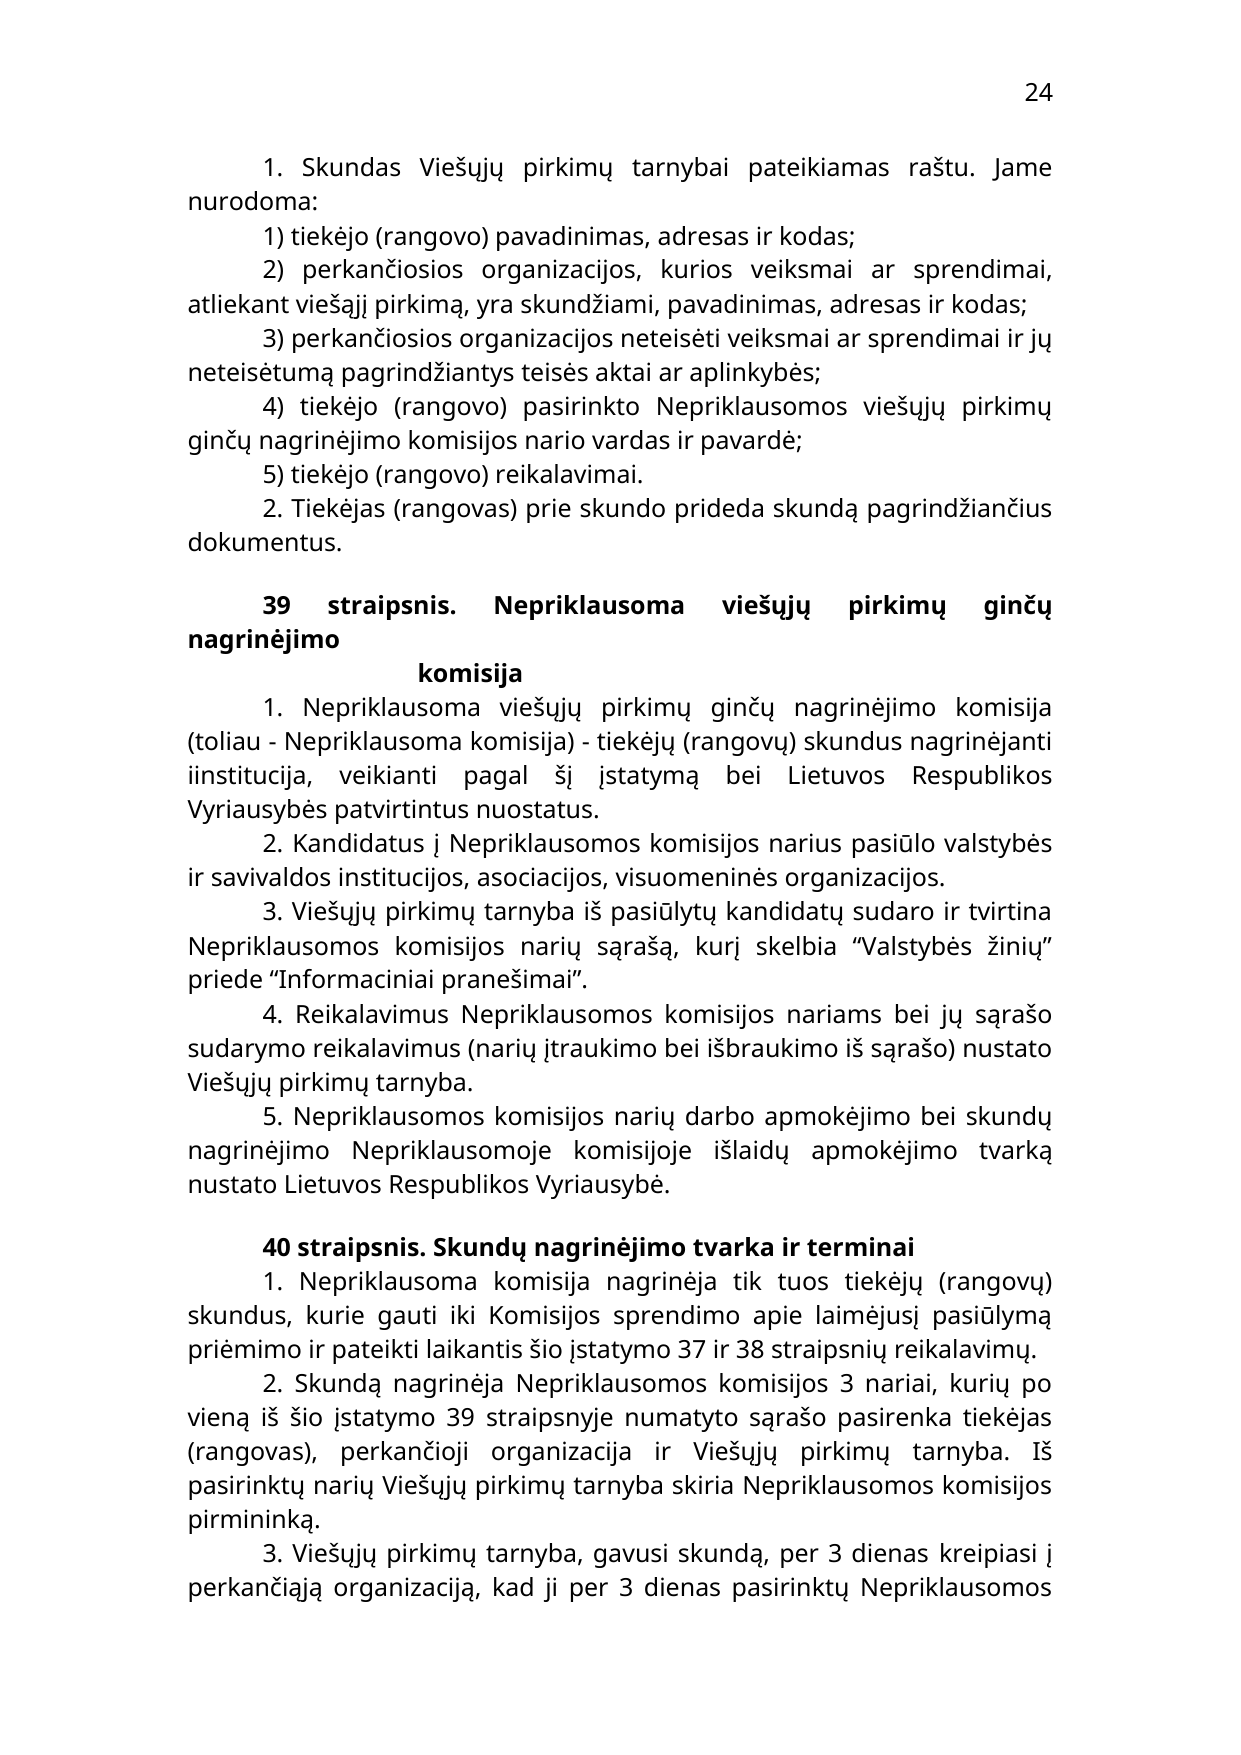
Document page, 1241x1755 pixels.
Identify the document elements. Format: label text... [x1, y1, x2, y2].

text komisija [187, 656, 1053, 690]
text 2) perkančiosios organizacijos, kurios veiksmai ar sprendimai, atliekant viešąjį pirkimą, yra skundžiami, pavadinimas, adresas ir kodas; [187, 252, 1053, 320]
text 5) tiekėjo (rangovo) reikalavimai. [187, 457, 1053, 491]
text 2. Skundą nagrinėja Nepriklausomos komisijos 3 nariai, kurių po vieną iš šio įstatymo 39 straipsnyje numatyto sąrašo pasirenka tiekėjas (rangovas), perkančioji organizacija ir Viešųjų pirkimų tarnyba. Iš pasirinktų narių Viešųjų pirkimų tarnyba skiria Nepriklausomos komisijos pirmininką. [187, 1366, 1053, 1536]
text 1. Nepriklausoma komisija nagrinėja tik tuos tiekėjų (rangovų) skundus, kurie gauti iki Komisijos sprendimo apie laimėjusį pasiūlymą priėmimo ir pateikti laikantis šio įstatymo 37 ir 38 straipsnių reikalavimų. [187, 1263, 1053, 1366]
text 40 straipsnis. Skundų nagrinėjimo tvarka ir terminai [187, 1229, 1053, 1263]
text 3) perkančiosios organizacijos neteisėti veiksmai ar sprendimai ir jų neteisėtumą pagrindžiantys teisės aktai ar aplinkybės; [187, 320, 1053, 388]
text 1. Skundas Viešųjų pirkimų tarnybai pateikiamas raštu. Jame nurodoma: [187, 150, 1053, 218]
text 4) tiekėjo (rangovo) pasirinkto Nepriklausomos viešųjų pirkimų ginčų nagrinėjimo komisijos nario vardas ir pavardė; [187, 388, 1053, 457]
text 39 straipsnis. Nepriklausoma viešųjų pirkimų ginčų nagrinėjimo [187, 587, 1053, 656]
text 5. Nepriklausomos komisijos narių darbo apmokėjimo bei skundų nagrinėjimo Nepriklausomoje komisijoje išlaidų apmokėjimo tvarką nustato Lietuvos Respublikos Vyriausybė. [187, 1098, 1053, 1201]
text 3. Viešųjų pirkimų tarnyba iš pasiūlytų kandidatų sudaro ir tvirtina Nepriklausomos komisijos narių sąrašą, kurį skelbia “Valstybės žinių” priede “Informaciniai pranešimai”. [187, 894, 1053, 996]
text 2. Tiekėjas (rangovas) prie skundo prideda skundą pagrindžiančius dokumentus. [187, 491, 1053, 559]
text 1. Nepriklausoma viešųjų pirkimų ginčų nagrinėjimo komisija (toliau - Nepriklausoma komisija) - tiekėjų (rangovų) skundus nagrinėjanti iinstitucija, veikianti pagal šį įstatymą bei Lietuvos Respublikos Vyriausybės patvirtintus nuostatus. [187, 690, 1053, 826]
text 3. Viešųjų pirkimų tarnyba, gavusi skundą, per 3 dienas kreipiasi į perkančiąją organizaciją, kad ji per 3 dienas pasirinktų Nepriklausomos [187, 1536, 1053, 1604]
text 1) tiekėjo (rangovo) pavadinimas, adresas ir kodas; [187, 218, 1053, 252]
text 2. Kandidatus į Nepriklausomos komisijos narius pasiūlo valstybės ir savivaldos institucijos, asociacijos, visuomeninės organizacijos. [187, 826, 1053, 894]
text 4. Reikalavimus Nepriklausomos komisijos nariams bei jų sąrašo sudarymo reikalavimus (narių įtraukimo bei išbraukimo iš sąrašo) nustato Viešųjų pirkimų tarnyba. [187, 996, 1053, 1098]
